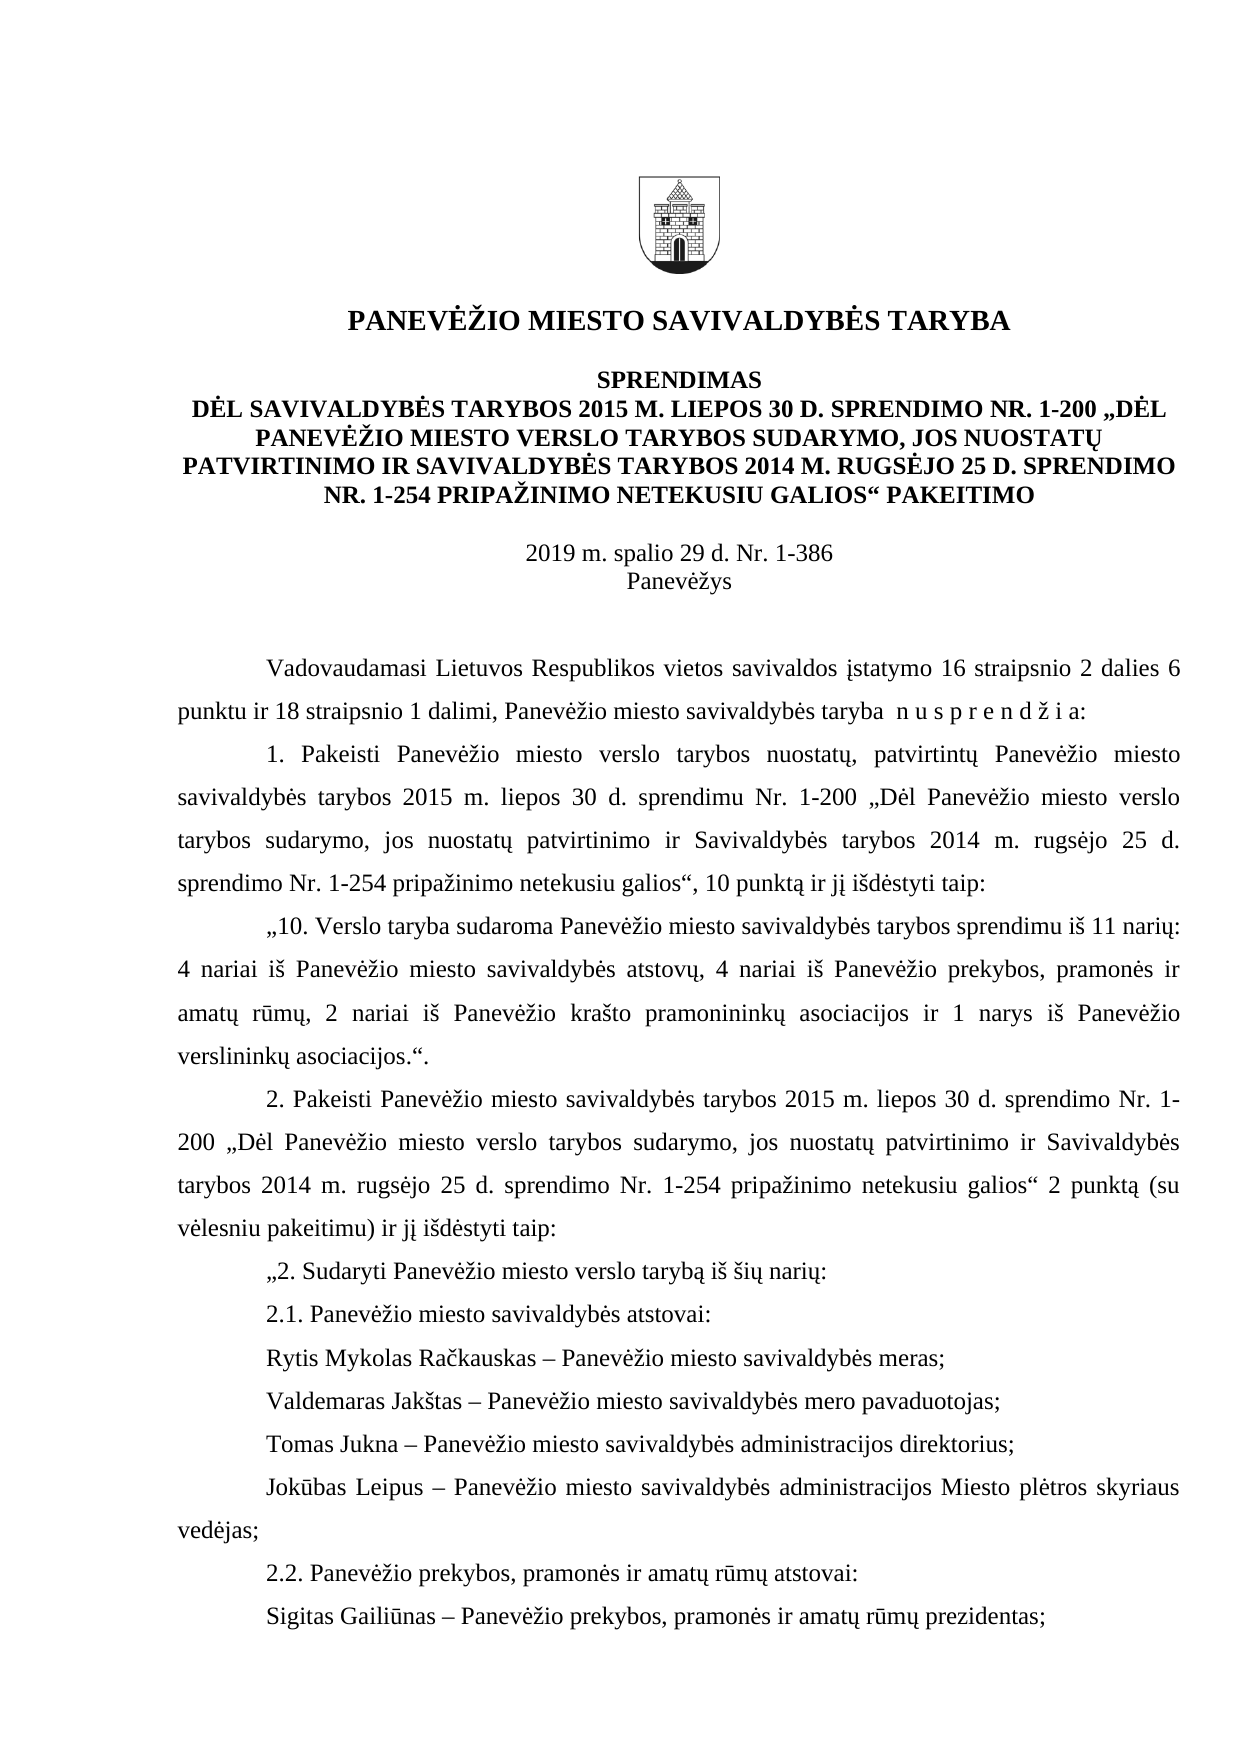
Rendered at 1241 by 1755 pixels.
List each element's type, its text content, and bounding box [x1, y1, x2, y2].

text 1. Pakeisti Panevėžio miesto verslo tarybos nuostatų, patvirtintų Panevėžio miesto savivaldybės tarybos 2015 m. liepos 30 d. sprendimu Nr. 1-200 „Dėl Panevėžio miesto verslo tarybos sudarymo, jos nuostatų patvirtinimo ir Savivaldybės tarybos 2014 m. rugsėjo 25 d. sprendimo Nr. 1-254 pripažinimo netekusiu galios“, 10 punktą ir jį išdėstyti taip: [177, 739, 1181, 897]
text Valdemaras Jakštas – Panevėžio miesto savivaldybės mero pavaduotojas; [177, 1386, 1181, 1414]
text „10. Verslo taryba sudaroma Panevėžio miesto savivaldybės tarybos sprendimu iš 11 narių: 4 nariai iš Panevėžio miesto savivaldybės atstovų, 4 nariai iš Panevėžio prekybos, pramonės ir amatų rūmų, 2 nariai iš Panevėžio krašto pramonininkų asociacijos ir 1 narys iš Panevėžio verslininkų asociacijos.“. [177, 911, 1181, 1069]
text 2.2. Panevėžio prekybos, pramonės ir amatų rūmų atstovai: [177, 1558, 1181, 1587]
text 2. Pakeisti Panevėžio miesto savivaldybės tarybos 2015 m. liepos 30 d. sprendimo Nr. 1-200 „Dėl Panevėžio miesto verslo tarybos sudarymo, jos nuostatų patvirtinimo ir Savivaldybės tarybos 2014 m. rugsėjo 25 d. sprendimo Nr. 1-254 pripažinimo netekusiu galios“ 2 punktą (su vėlesniu pakeitimu) ir jį išdėstyti taip: [177, 1084, 1181, 1242]
text Rytis Mykolas Račkauskas – Panevėžio miesto savivaldybės meras; [177, 1343, 1181, 1371]
subtitle 2019 m. spalio 29 d. Nr. 1-386 [177, 538, 1181, 566]
text 2.1. Panevėžio miesto savivaldybės atstovai: [177, 1299, 1181, 1328]
subtitle Panevėžys [177, 566, 1181, 595]
subtitle SPRENDIMAS [177, 365, 1181, 394]
text Vadovaudamasi Lietuvos Respublikos vietos savivaldos įstatymo 16 straipsnio 2 dalies 6 punktu ir 18 straipsnio 1 dalimi, Panevėžio miesto savivaldybės taryba n u s p r e n d ž i a: [177, 653, 1181, 724]
text Jokūbas Leipus – Panevėžio miesto savivaldybės administracijos Miesto plėtros skyriaus vedėjas; [177, 1472, 1181, 1544]
text Sigitas Gailiūnas – Panevėžio prekybos, pramonės ir amatų rūmų prezidentas; [177, 1601, 1181, 1630]
text PANEVĖŽIO MIESTO SAVIVALDYBĖS TARYBA [177, 303, 1181, 336]
text Tomas Jukna – Panevėžio miesto savivaldybės administracijos direktorius; [177, 1429, 1181, 1458]
text „2. Sudaryti Panevėžio miesto verslo tarybą iš šių narių: [177, 1256, 1181, 1285]
text DĖL SAVIVALDYBĖS TARYBOS 2015 M. LIEPOS 30 D. SPRENDIMO NR. 1-200 „DĖL PANEVĖŽIO MIESTO VERSLO TARYBOS SUDARYMO, JOS NUOSTATŲ PATVIRTINIMO IR SAVIVALDYBĖS TARYBOS 2014 M. RUGSĖJO 25 D. SPRENDIMO NR. 1-254 PRIPAŽINIMO NETEKUSIU GALIOS“ PAKEITIMO [177, 394, 1181, 509]
